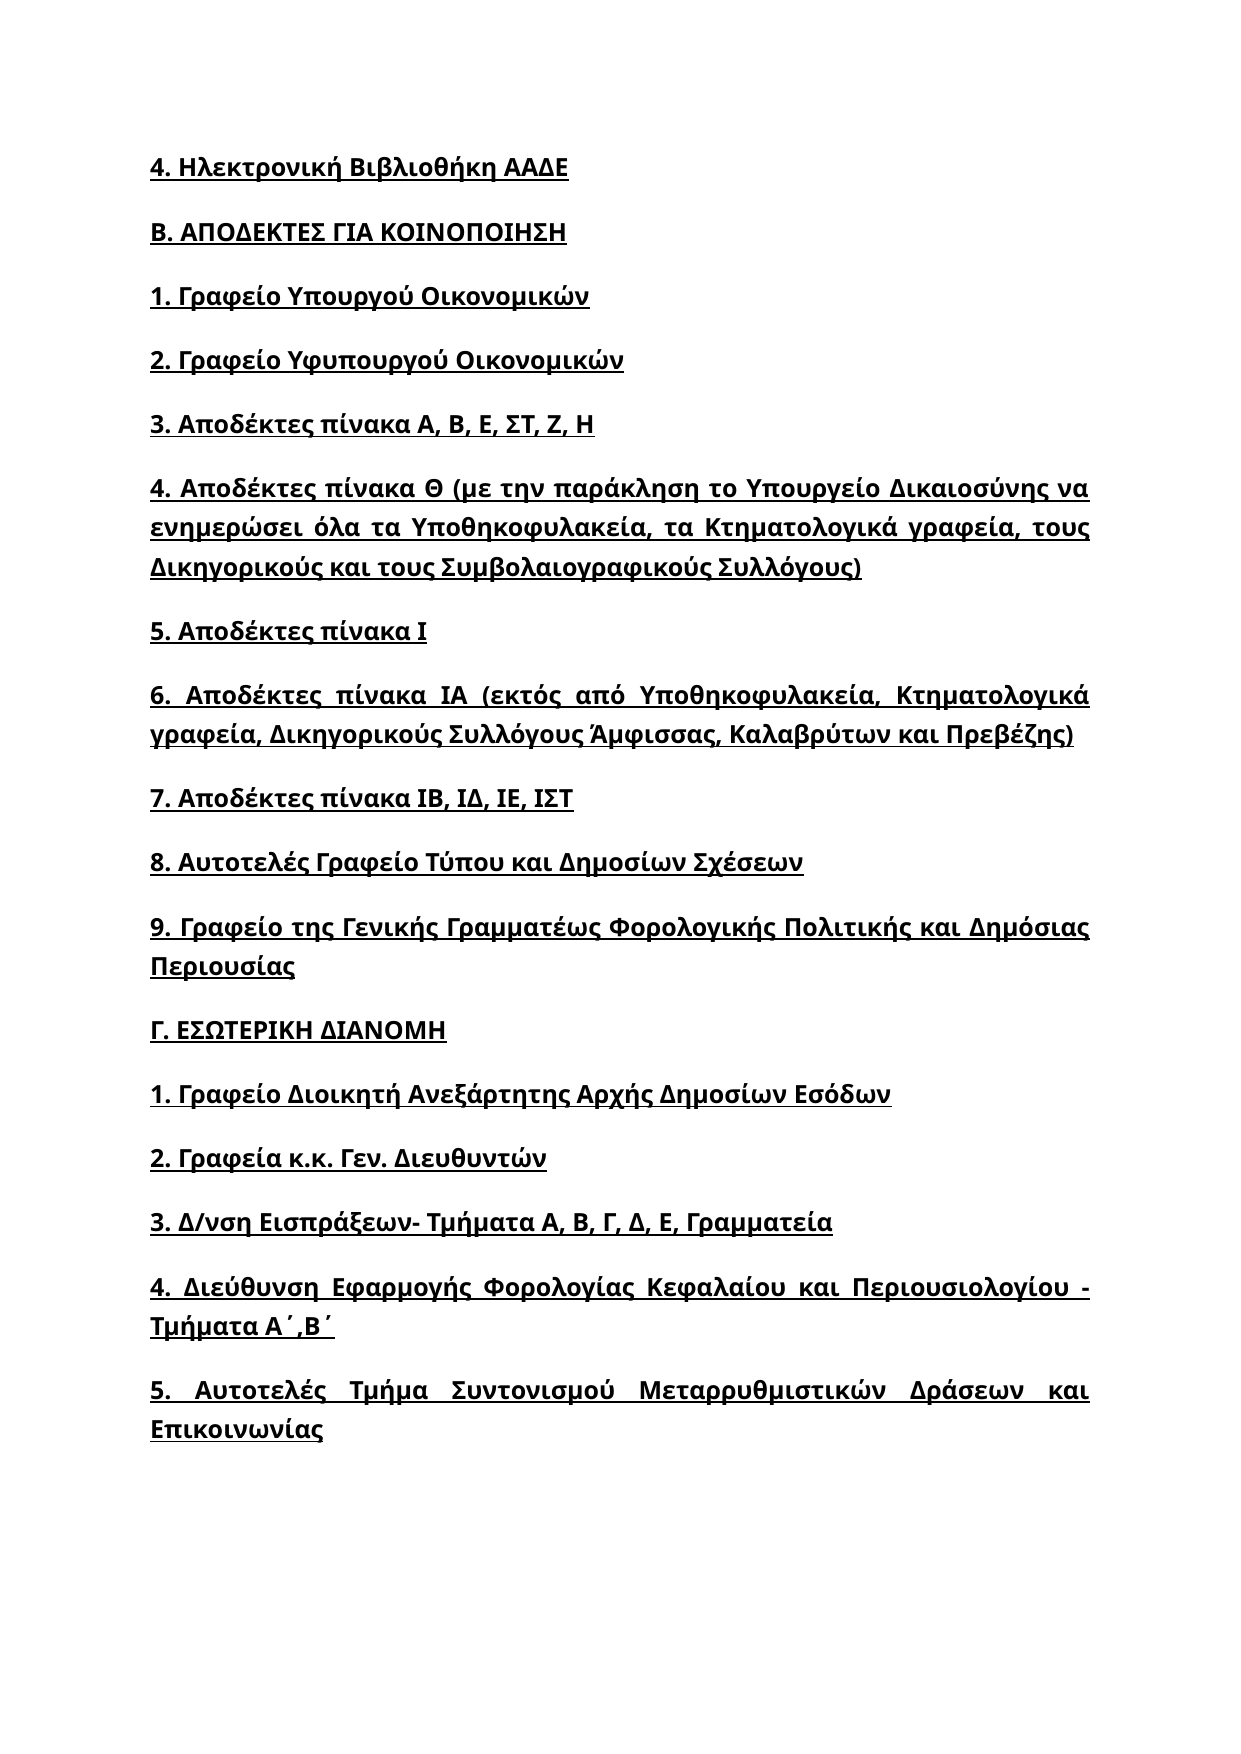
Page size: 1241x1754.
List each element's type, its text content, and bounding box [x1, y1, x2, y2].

text 9. Γραφείο της Γενικής Γραμματέως Φορολογικής Πολιτικής και Δημόσιας [150, 909, 1090, 938]
text 4. Διεύθυνση Εφαρμογής Φορολογίας Κεφαλαίου και Περιουσιολογίου [150, 1269, 1090, 1298]
text 6. Αποδέκτες πίνακα ΙΑ (εκτός από Υποθηκοφυλακεία, Κτηματολογικά [150, 677, 1090, 706]
text 8. Αυτοτελές Γραφείο Τύπου και Δημοσίων Σχέσεων [150, 845, 1090, 879]
text Περιουσίας [150, 940, 1090, 982]
text 4. Ηλεκτρονική Βιβλιοθήκη ΑΑΔΕ [150, 150, 1090, 184]
text - Τμήματα Α΄,Β΄ [150, 1300, 1090, 1342]
text 3. Αποδέκτες πίνακα Α, Β, Ε, ΣΤ, Ζ, Η [150, 407, 1090, 441]
text Δικηγορικούς και τους Συμβολαιογραφικούς Συλλόγους) [150, 541, 1090, 583]
text Β. ΑΠΟΔΕΚΤΕΣ ΓΙΑ ΚΟΙΝΟΠΟΙΗΣΗ [150, 214, 1090, 248]
text 7. Αποδέκτες πίνακα ΙΒ, ΙΔ, ΙΕ, ΙΣΤ [150, 781, 1090, 815]
text 4. Αποδέκτες πίνακα Θ (με την παράκληση το Υπουργείο Δικαιοσύνης να [150, 471, 1090, 500]
text 2. Γραφεία κ.κ. Γεν. Διευθυντών [150, 1141, 1090, 1175]
text 2. Γραφείο Υφυπουργού Οικονομικών [150, 342, 1090, 377]
text 1. Γραφείο Υπουργού Οικονομικών [150, 278, 1090, 312]
text 1. Γραφείο Διοικητή Ανεξάρτητης Αρχής Δημοσίων Εσόδων [150, 1077, 1090, 1111]
text 5. Αποδέκτες πίνακα Ι [150, 613, 1090, 647]
text γραφεία, Δικηγορικούς Συλλόγους Άμφισσας, Καλαβρύτων και Πρεβέζης) [150, 708, 1090, 751]
text ενημερώσει όλα τα Υποθηκοφυλακεία, τα Κτηματολογικά γραφεία, τους [150, 502, 1090, 539]
text Επικοινωνίας [150, 1403, 1090, 1446]
text 5. Αυτοτελές Τμήμα Συντονισμού Μεταρρυθμιστικών Δράσεων και [150, 1372, 1090, 1401]
text 3. Δ/νση Εισπράξεων- Τμήματα Α, Β, Γ, Δ, Ε, Γραμματεία [150, 1205, 1090, 1239]
text Γ. ΕΣΩΤΕΡΙΚΗ ΔΙΑΝΟΜΗ [150, 1012, 1090, 1047]
